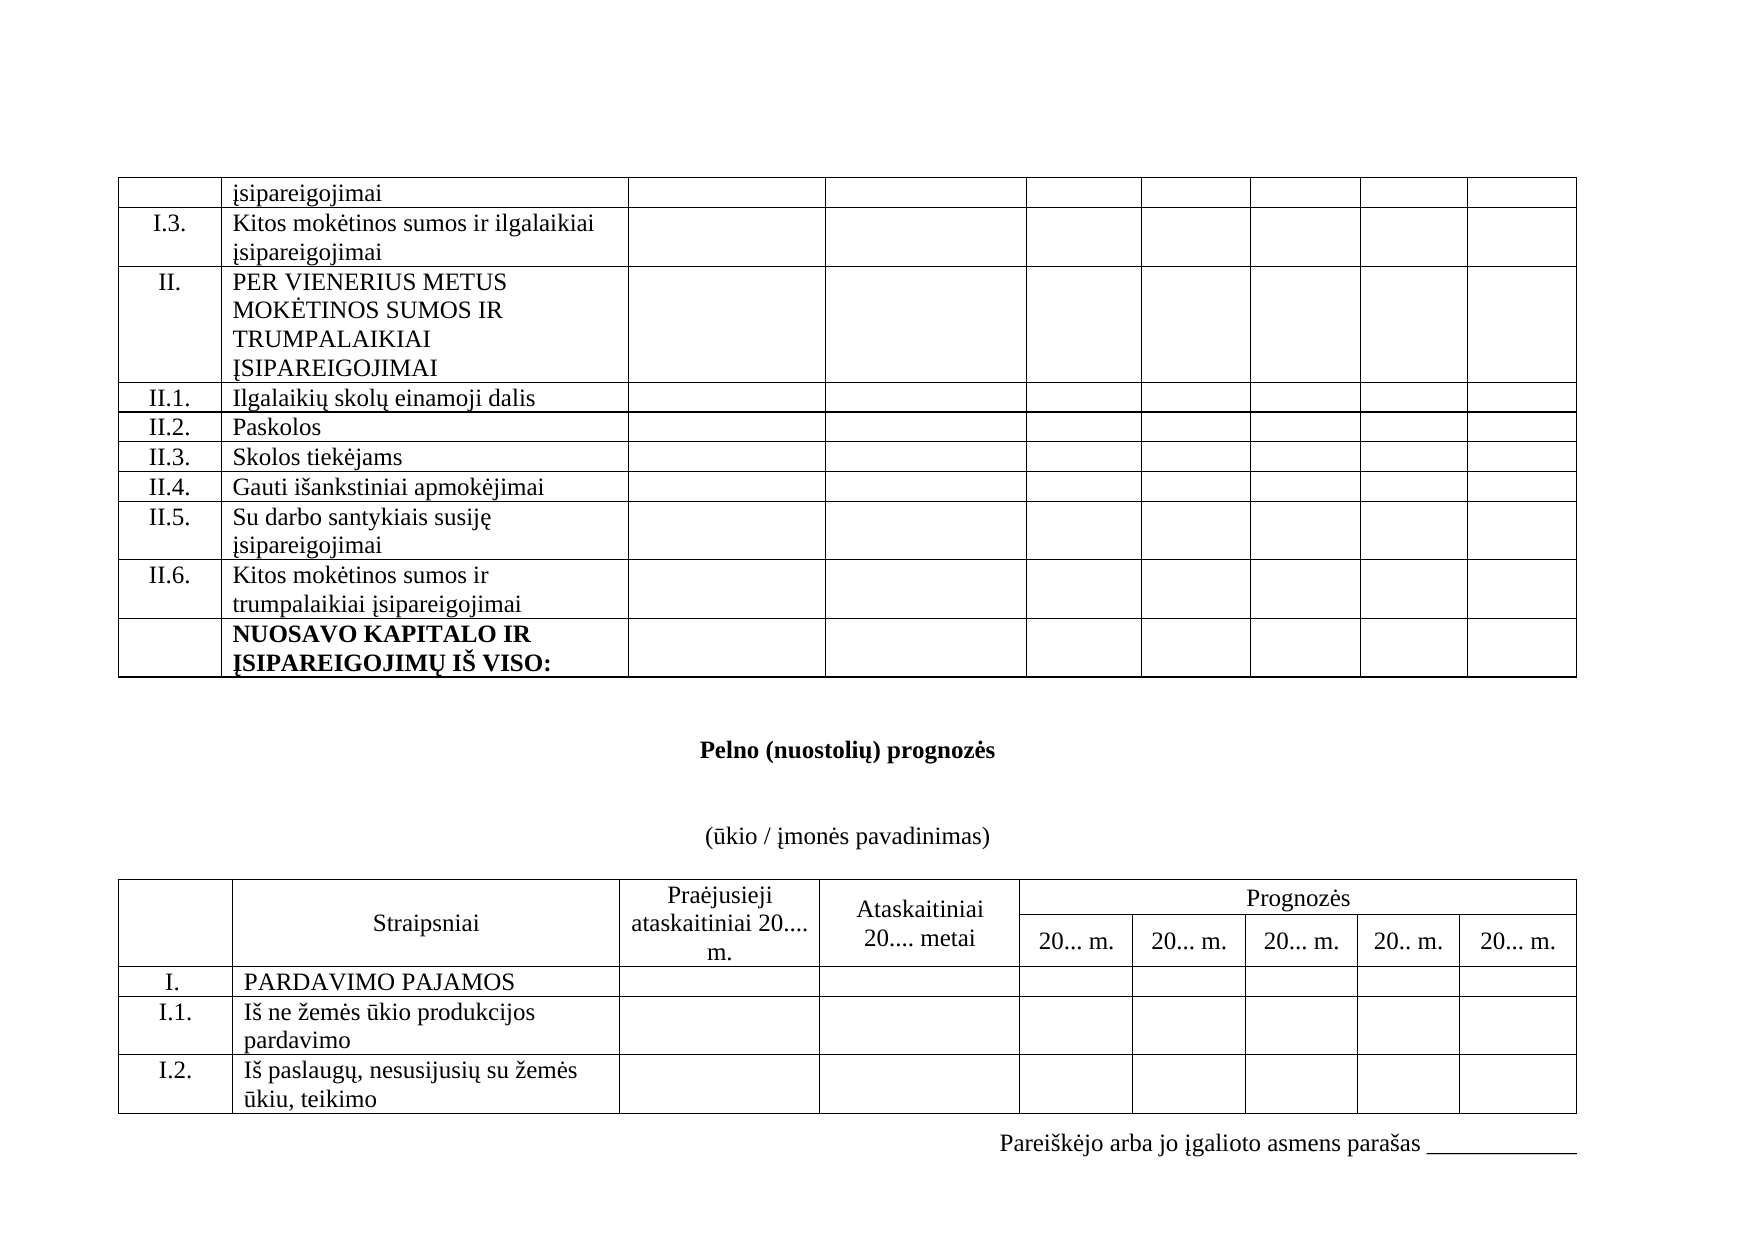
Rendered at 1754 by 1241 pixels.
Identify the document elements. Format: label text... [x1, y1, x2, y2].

table_cell [629, 472, 825, 501]
table_cell [1468, 208, 1576, 266]
table_cell I. [119, 967, 232, 996]
table_cell [629, 560, 825, 618]
table_cell [119, 178, 221, 207]
table_cell [1468, 560, 1576, 618]
table_cell [1251, 383, 1360, 411]
table_cell II.4. [119, 472, 221, 501]
table_header Prognozės [1020, 880, 1576, 914]
table_cell [1251, 502, 1360, 559]
table_cell [1246, 1055, 1357, 1113]
table_cell II.6. [119, 560, 221, 618]
table_cell 20... m. [1133, 915, 1245, 966]
table_cell 20... m. [1460, 915, 1576, 966]
table_cell [1027, 413, 1141, 441]
table_cell [1361, 208, 1467, 266]
table_cell [629, 413, 825, 441]
table_cell I.2. [119, 1055, 232, 1113]
table_cell [826, 442, 1026, 471]
table_cell [1460, 997, 1576, 1054]
table_cell Iš ne žemės ūkio produkcijos pardavimo [233, 997, 619, 1054]
table_cell PARDAVIMO PAJAMOS [233, 967, 619, 996]
table_cell Skolos tiekėjams [222, 442, 628, 471]
table_header Straipsniai [233, 880, 619, 966]
table_cell 20... m. [1020, 915, 1132, 966]
table_cell [1361, 442, 1467, 471]
table_cell [1142, 442, 1250, 471]
table_cell [629, 442, 825, 471]
table_cell [1251, 442, 1360, 471]
table_cell Gauti išankstiniai apmokėjimai [222, 472, 628, 501]
table_cell [1468, 178, 1576, 207]
table_cell [1027, 178, 1141, 207]
text Pelno (nuostolių) prognozės [118, 735, 1577, 764]
table_cell [1142, 619, 1250, 676]
table_cell [1251, 472, 1360, 501]
table_cell [1027, 619, 1141, 676]
table_cell įsipareigojimai [222, 178, 628, 207]
table_cell [1142, 178, 1250, 207]
table_cell [1460, 1055, 1576, 1113]
table_cell [629, 208, 825, 266]
table_cell [1468, 267, 1576, 382]
table_cell [1361, 619, 1467, 676]
table_cell [1358, 1055, 1459, 1113]
table_cell [1361, 267, 1467, 382]
table_cell [1361, 472, 1467, 501]
table_header Praėjusieji ataskaitiniai 20.... m. [620, 880, 819, 966]
table_cell [1468, 442, 1576, 471]
table_cell II.2. [119, 413, 221, 441]
table_cell [1142, 413, 1250, 441]
table_cell II.3. [119, 442, 221, 471]
table_cell [1142, 208, 1250, 266]
table_cell [629, 619, 825, 676]
table_cell [826, 472, 1026, 501]
table_cell [1027, 472, 1141, 501]
table_cell [826, 267, 1026, 382]
table_cell Kitos mokėtinos sumos ir trumpalaikiai įsipareigojimai [222, 560, 628, 618]
table_cell [1133, 967, 1245, 996]
table_cell [826, 413, 1026, 441]
table_cell [1358, 967, 1459, 996]
table_cell Iš paslaugų, nesusijusių su žemės ūkiu, teikimo [233, 1055, 619, 1113]
table_cell 20... m. [1246, 915, 1357, 966]
table_cell NUOSAVO KAPITALO IR ĮSIPAREIGOJIMŲ IŠ VISO: [222, 619, 628, 676]
table_cell [620, 967, 819, 996]
table_cell Paskolos [222, 413, 628, 441]
table_cell [826, 383, 1026, 411]
table_cell [826, 502, 1026, 559]
table_cell [1251, 413, 1360, 441]
table_cell [1251, 178, 1360, 207]
table_cell PER VIENERIUS METUS MOKĖTINOS SUMOS IR TRUMPALAIKIAI ĮSIPAREIGOJIMAI [222, 267, 628, 382]
table_cell Su darbo santykiais susiję įsipareigojimai [222, 502, 628, 559]
table_cell [1251, 619, 1360, 676]
table_cell [1361, 178, 1467, 207]
table_cell [1468, 619, 1576, 676]
table_cell [629, 267, 825, 382]
table_cell [1468, 413, 1576, 441]
table_cell Kitos mokėtinos sumos ir ilgalaikiai įsipareigojimai [222, 208, 628, 266]
table_cell [820, 997, 1019, 1054]
table_cell [1251, 208, 1360, 266]
table_cell [1142, 560, 1250, 618]
table_cell [629, 383, 825, 411]
table_cell Ilgalaikių skolų einamoji dalis [222, 383, 628, 411]
table_cell I.1. [119, 997, 232, 1054]
table_cell [826, 560, 1026, 618]
table_cell [1133, 997, 1245, 1054]
table_cell [1361, 502, 1467, 559]
table_cell [1133, 1055, 1245, 1113]
table_cell [1027, 442, 1141, 471]
table_cell [1027, 560, 1141, 618]
table_cell [1460, 967, 1576, 996]
table_cell [1027, 208, 1141, 266]
table_cell II.5. [119, 502, 221, 559]
table_cell [1027, 383, 1141, 411]
table_cell [1027, 267, 1141, 382]
table_cell [1361, 383, 1467, 411]
table_cell [1468, 502, 1576, 559]
table_cell [1142, 383, 1250, 411]
table_cell [826, 208, 1026, 266]
table_cell [820, 1055, 1019, 1113]
table_cell I.3. [119, 208, 221, 266]
table_cell [119, 619, 221, 676]
table_cell [1020, 1055, 1132, 1113]
table_cell [1246, 997, 1357, 1054]
table_cell [1142, 472, 1250, 501]
table_cell [629, 502, 825, 559]
table_cell [629, 178, 825, 207]
table_cell [1142, 502, 1250, 559]
table_cell [1251, 267, 1360, 382]
table_cell [1020, 967, 1132, 996]
table_cell [820, 967, 1019, 996]
table_cell [620, 997, 819, 1054]
table_cell II. [119, 267, 221, 382]
table_cell II.1. [119, 383, 221, 411]
table_cell [1246, 967, 1357, 996]
table_header [119, 880, 232, 966]
table_cell [1027, 502, 1141, 559]
table_cell [1468, 383, 1576, 411]
table_cell [826, 619, 1026, 676]
table_cell [620, 1055, 819, 1113]
table_cell [1142, 267, 1250, 382]
table_cell [1468, 472, 1576, 501]
table_cell [1361, 413, 1467, 441]
text (ūkio / įmonės pavadinimas) [118, 821, 1577, 850]
table_header Ataskaitiniai 20.... metai [820, 880, 1019, 966]
table_cell 20.. m. [1358, 915, 1459, 966]
table_cell [1251, 560, 1360, 618]
table_cell [1361, 560, 1467, 618]
table_cell [1358, 997, 1459, 1054]
table_cell [826, 178, 1026, 207]
table_cell [1020, 997, 1132, 1054]
